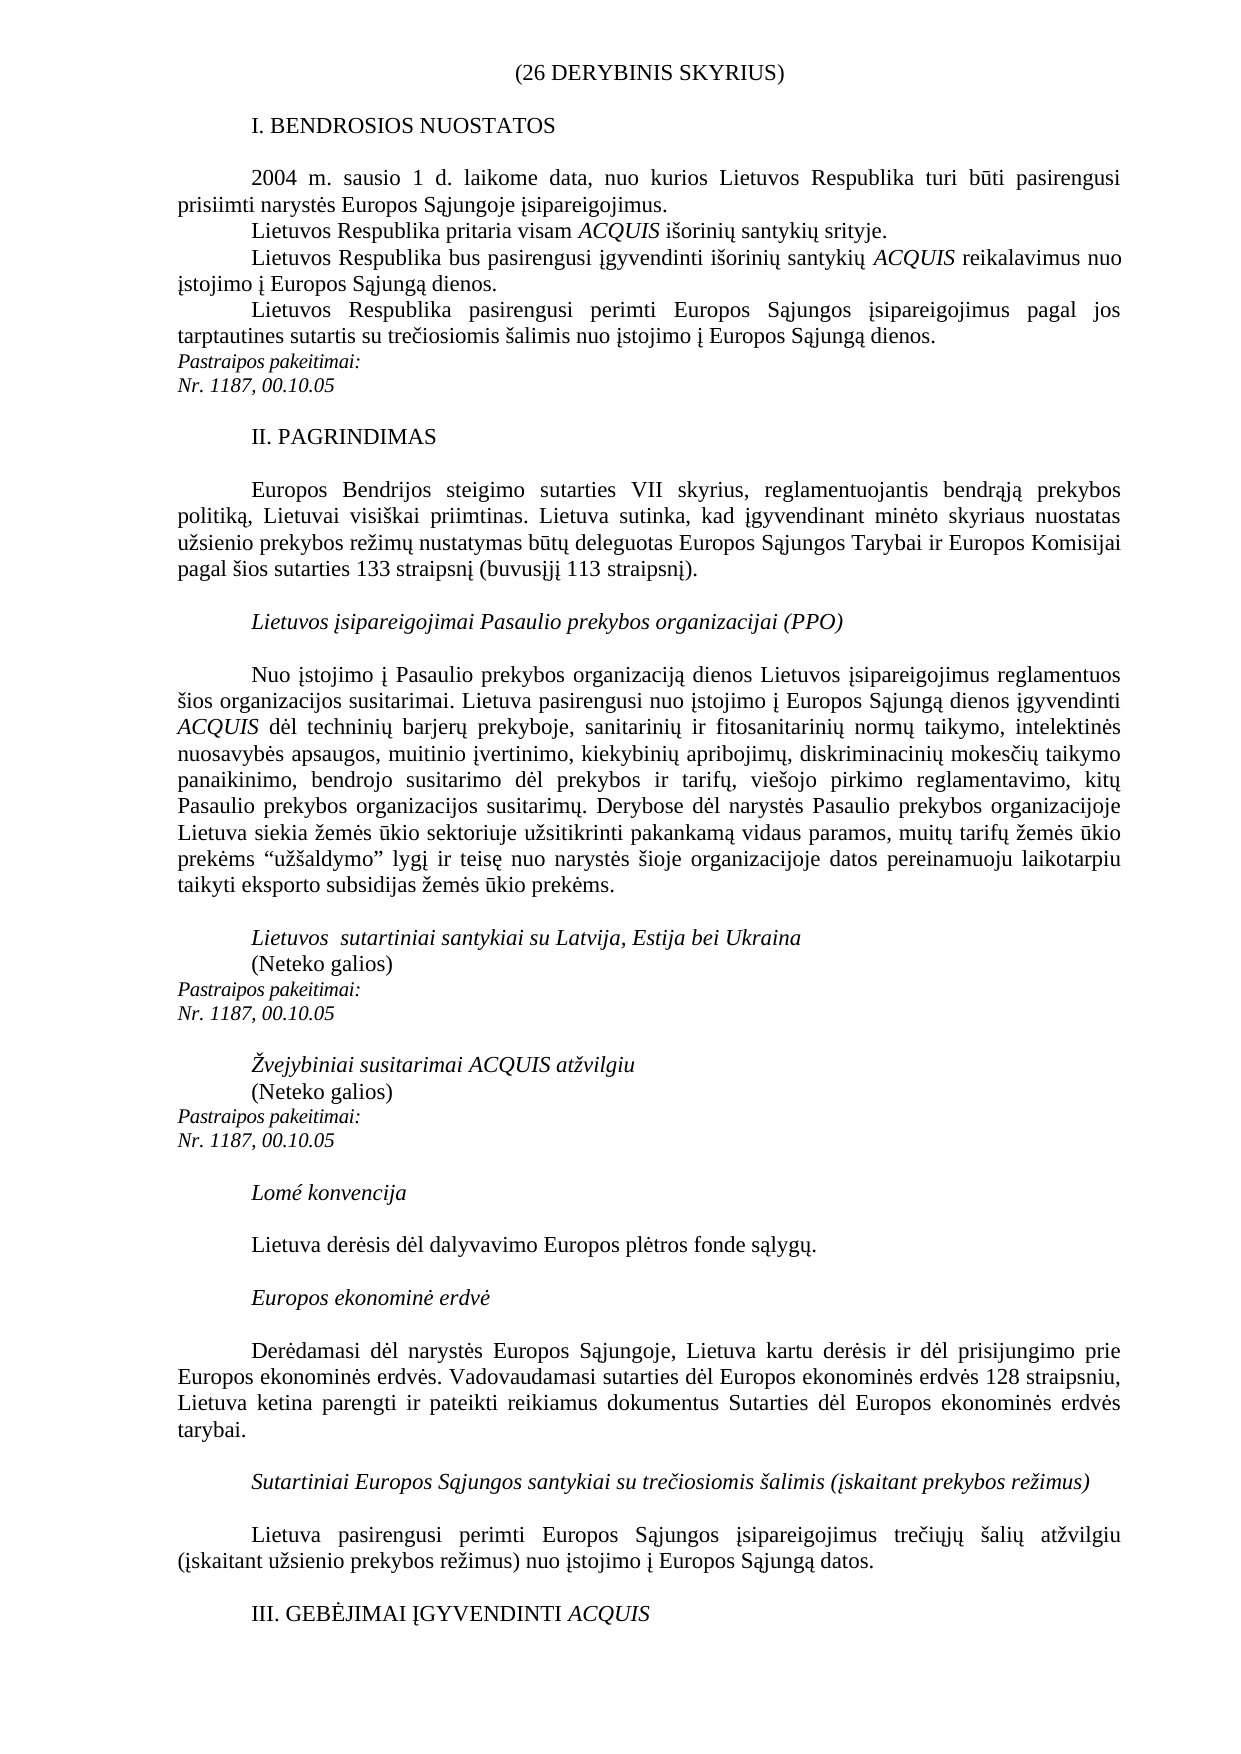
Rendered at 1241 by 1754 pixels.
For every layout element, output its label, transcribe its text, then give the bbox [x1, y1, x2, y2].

text Sutartiniai Europos Sąjungos santykiai su trečiosiomis šalimis (įskaitant prekybos režimus) [177, 1468, 1122, 1495]
subtitle Lietuvos įsipareigojimai Pasaulio prekybos organizacijai (PPO) [177, 608, 1122, 634]
text (Neteko galios) [177, 951, 1122, 977]
subtitle Lomé konvencija [177, 1178, 1122, 1205]
subtitle Europos ekonominė erdvė [177, 1284, 1122, 1310]
text II. PAGRINDIMAS [177, 423, 1122, 450]
text Nr. 1187, 00.10.05 [177, 1128, 1122, 1152]
text 2004 m. sausio 1 d. laikome data, nuo kurios Lietuvos Respublika turi būti pasirengusi prisiimti narystės Europos Sąjungoje įsipareigojimus. [177, 164, 1122, 217]
text Nr. 1187, 00.10.05 [177, 373, 1122, 397]
text Pastraipos pakeitimai: [177, 349, 1122, 373]
text Lietuva derėsis dėl dalyvavimo Europos plėtros fonde sąlygų. [177, 1231, 1122, 1258]
text (Neteko galios) [177, 1078, 1122, 1104]
subtitle III. GEBĖJIMAI ĮGYVENDINTI ACQUIS [177, 1600, 1122, 1627]
text Pastraipos pakeitimai: [177, 977, 1122, 1001]
text Lietuva pasirengusi perimti Europos Sąjungos įsipareigojimus trečiųjų šalių atžvilgiu (įskaitant užsienio prekybos režimus) nuo įstojimo į Europos Sąjungą datos. [177, 1521, 1122, 1574]
text Nr. 1187, 00.10.05 [177, 1001, 1122, 1025]
text Nuo įstojimo į Pasaulio prekybos organizaciją dienos Lietuvos įsipareigojimus reglamentuos šios organizacijos susitarimai. Lietuva pasirengusi nuo įstojimo į Europos Sąjungą dienos įgyvendinti acquis dėl techninių barjerų prekyboje, sanitarinių ir fitosanitarinių normų taikymo, intelektinės nuosavybės apsaugos, muitinio įvertinimo, kiekybinių apribojimų, diskriminacinių mokesčių taikymo panaikinimo, bendrojo susitarimo dėl prekybos ir tarifų, viešojo pirkimo reglamentavimo, kitų Pasaulio prekybos organizacijos susitarimų. Derybose dėl narystės Pasaulio prekybos organizacijoje Lietuva siekia žemės ūkio sektoriuje užsitikrinti pakankamą vidaus paramos, muitų tarifų žemės ūkio prekėms “užšaldymo” lygį ir teisę nuo narystės šioje organizacijoje datos pereinamuoju laikotarpiu taikyti eksporto subsidijas žemės ūkio prekėms. [177, 661, 1122, 898]
text I. BENDROSIOS NUOSTATOS [177, 112, 1122, 138]
subtitle Žvejybiniai susitarimai acquis atžvilgiu [177, 1051, 1122, 1078]
text Lietuvos Respublika pritaria visam acquis išorinių santykių srityje. [177, 217, 1122, 243]
text Derėdamasi dėl narystės Europos Sąjungoje, Lietuva kartu derėsis ir dėl prisijungimo prie Europos ekonominės erdvės. Vadovaudamasi sutarties dėl Europos ekonominės erdvės 128 straipsniu, Lietuva ketina parengti ir pateikti reikiamus dokumentus Sutarties dėl Europos ekonominės erdvės tarybai. [177, 1337, 1122, 1442]
text Europos Bendrijos steigimo sutarties VII skyrius, reglamentuojantis bendrąją prekybos politiką, Lietuvai visiškai priimtinas. Lietuva sutinka, kad įgyvendinant minėto skyriaus nuostatas užsienio prekybos režimų nustatymas būtų deleguotas Europos Sąjungos Tarybai ir Europos Komisijai pagal šios sutarties 133 straipsnį (buvusįjį 113 straipsnį). [177, 476, 1122, 582]
subtitle (26 DERYBINIS SKYRIUS) [177, 59, 1122, 85]
text Lietuvos Respublika bus pasirengusi įgyvendinti išorinių santykių acquis reikalavimus nuo įstojimo į Europos Sąjungą dienos. [177, 243, 1122, 296]
text Lietuvos sutartiniai santykiai su Latvija, Estija bei Ukraina [177, 924, 1122, 951]
text Pastraipos pakeitimai: [177, 1104, 1122, 1128]
text Lietuvos Respublika pasirengusi perimti Europos Sąjungos įsipareigojimus pagal jos tarptautines sutartis su trečiosiomis šalimis nuo įstojimo į Europos Sąjungą dienos. [177, 296, 1122, 349]
